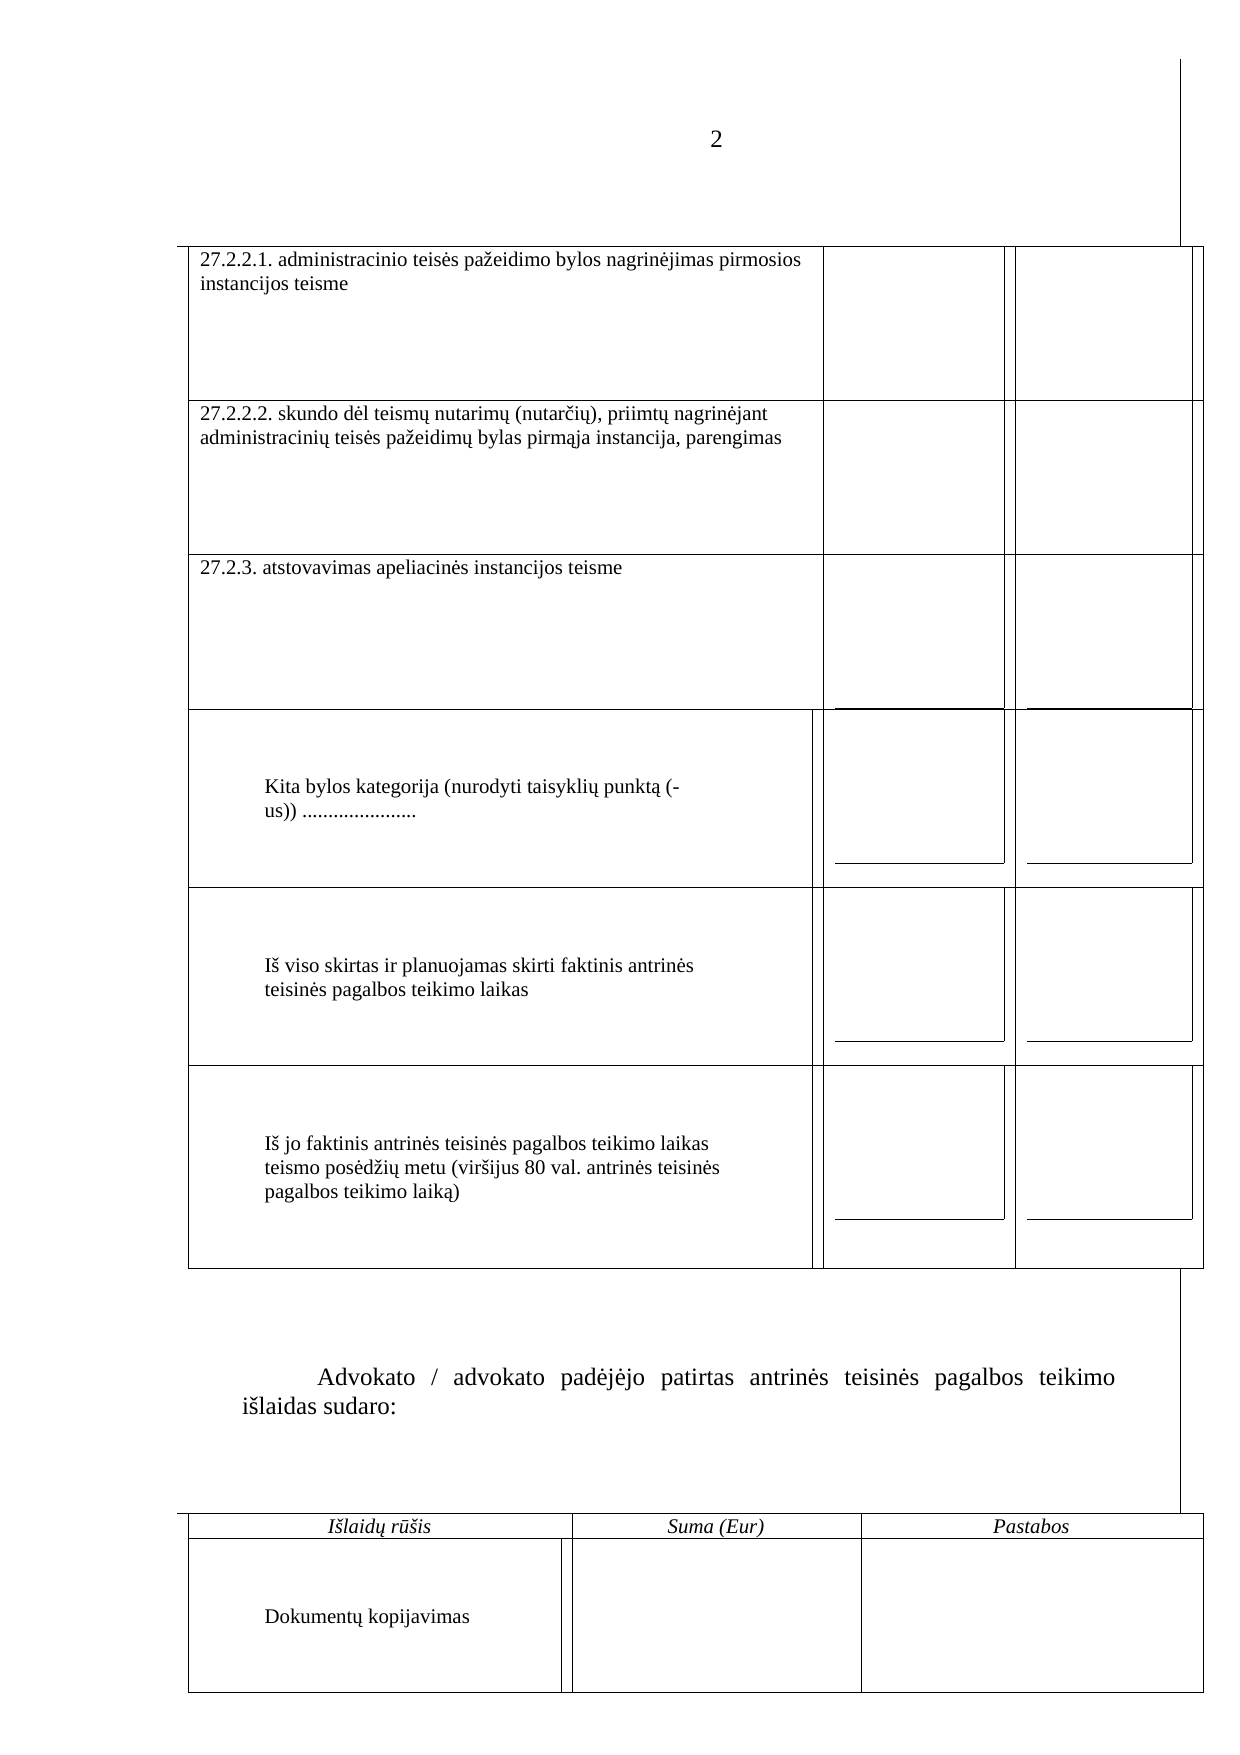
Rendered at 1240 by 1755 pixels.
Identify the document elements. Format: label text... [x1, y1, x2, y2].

table_cell [813, 888, 823, 1065]
table_cell [1193, 555, 1203, 708]
table_cell Dokumentų kopijavimas [189, 1539, 561, 1692]
table_header Pastabos [862, 1514, 1203, 1538]
table_cell [573, 1539, 861, 1692]
table_cell [824, 888, 1015, 1065]
table_cell [824, 555, 1004, 708]
table_header Išlaidų rūšis [189, 1514, 572, 1538]
table_cell [1016, 888, 1203, 1065]
table_cell [862, 1539, 1203, 1692]
table_cell [824, 247, 1004, 400]
table_cell 27.2.3. atstovavimas apeliacinės instancijos teisme [189, 555, 823, 708]
text Advokato / advokato padėjėjo patirtas antrinės teisinės pagalbos teikimo išlaidas sudaro: [177, 1362, 1180, 1419]
table_cell [1005, 247, 1015, 400]
table_cell 27.2.2.2. skundo dėl teismų nutarimų (nutarčių), priimtų nagrinėjant administracinių teisės pažeidimų bylas pirmąja instancija, parengimas [189, 401, 823, 554]
table_cell Iš viso skirtas ir planuojamas skirti faktinis antrinės teisinės pagalbos teikimo laikas [189, 888, 812, 1065]
table_cell 27.2.2.1. administracinio teisės pažeidimo bylos nagrinėjimas pirmosios instancijos teisme [189, 247, 823, 400]
table_cell [1193, 247, 1203, 400]
table_cell [1193, 401, 1203, 554]
table_cell [824, 401, 1004, 554]
table_cell [562, 1539, 572, 1692]
table_cell [1005, 555, 1015, 708]
table_cell [1016, 247, 1192, 400]
table_cell [1016, 1066, 1203, 1268]
table_header Suma (Eur) [573, 1514, 861, 1538]
table_cell [813, 710, 823, 887]
table_cell [1016, 401, 1192, 554]
table_cell [1016, 555, 1192, 708]
table_cell Iš jo faktinis antrinės teisinės pagalbos teikimo laikas teismo posėdžių metu (viršijus 80 val. antrinės teisinės pagalbos teikimo laiką) [189, 1066, 812, 1268]
table_cell Kita bylos kategorija (nurodyti taisyklių punktą (-us)) ...................... [189, 710, 812, 887]
table_cell [824, 710, 1015, 887]
table_cell [824, 1066, 1015, 1268]
table_cell [1016, 710, 1203, 887]
table_cell [1005, 401, 1015, 554]
